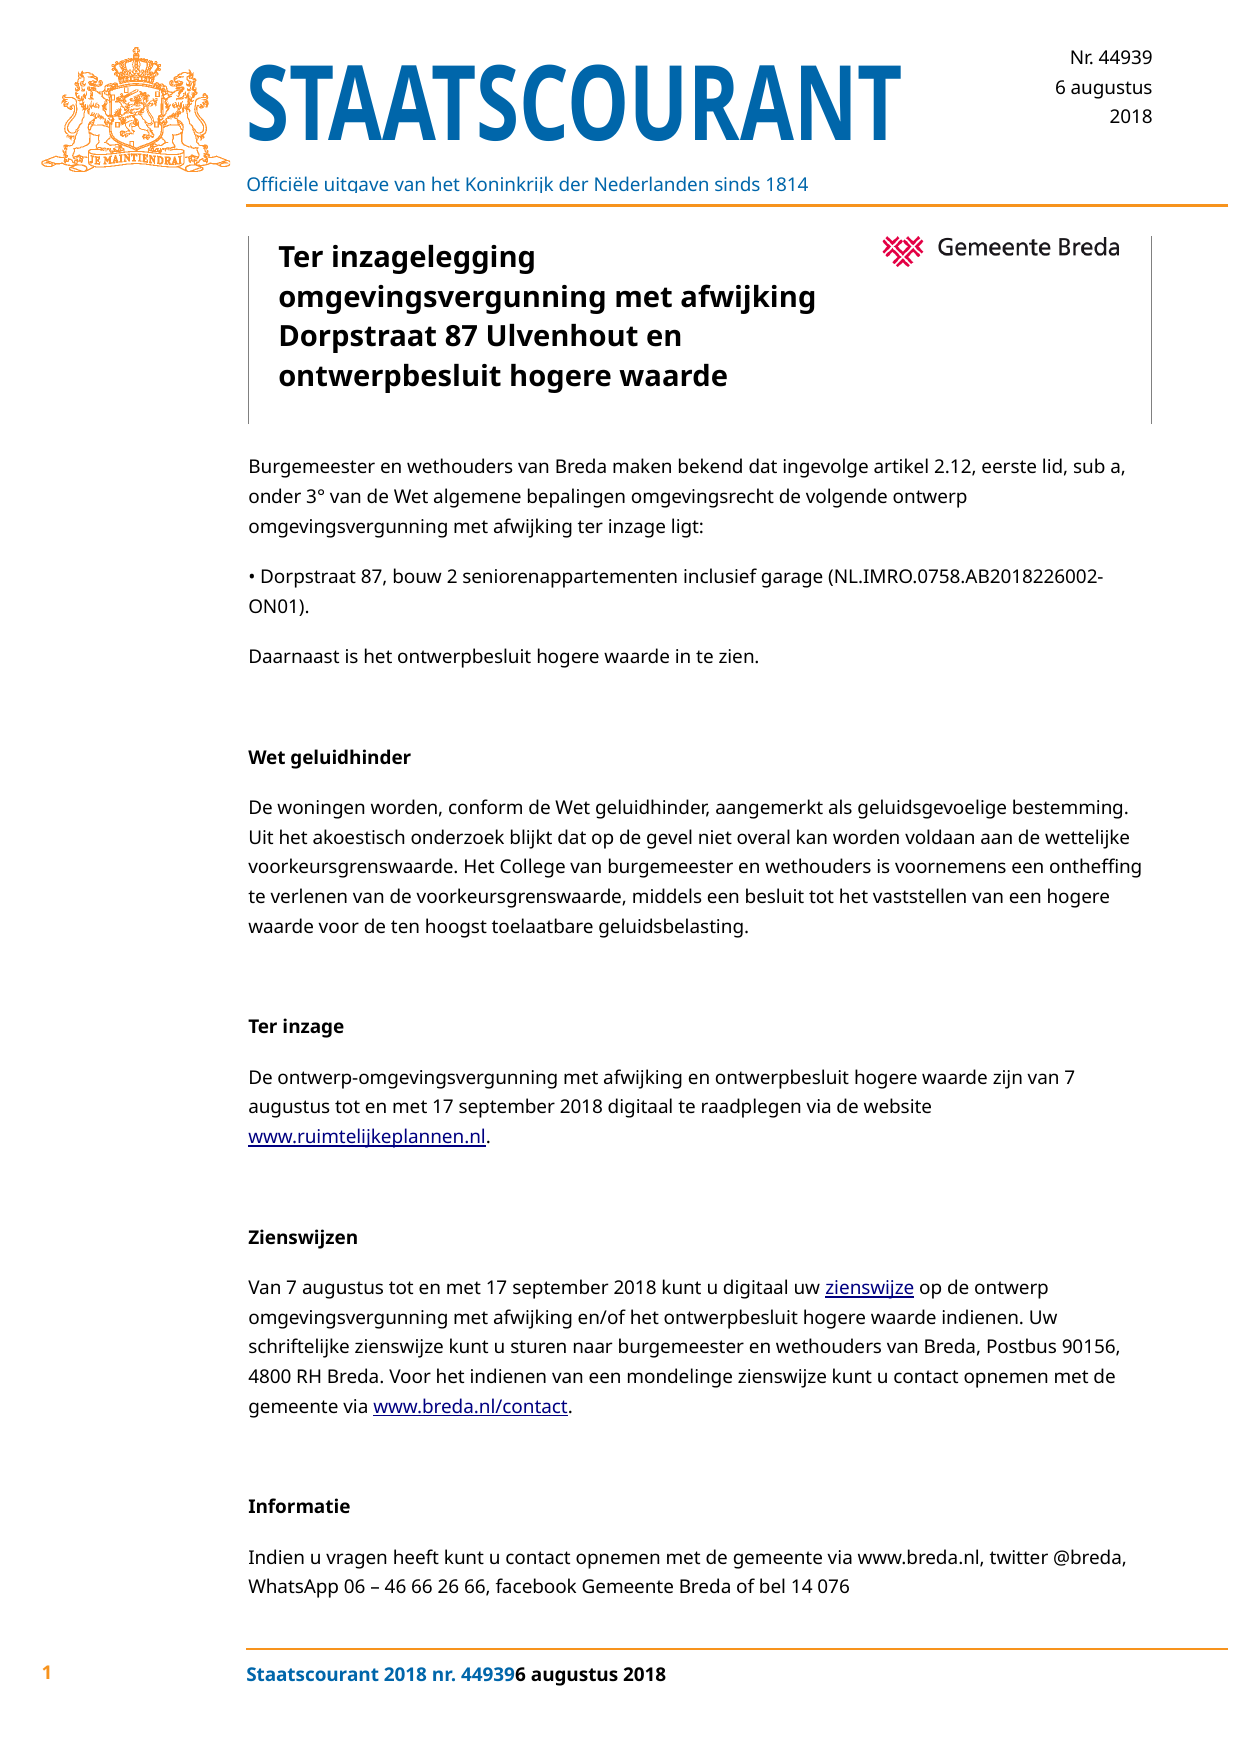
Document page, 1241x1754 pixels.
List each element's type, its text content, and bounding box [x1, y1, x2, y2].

text Van 7 augustus tot en met 17 september 2018 kunt u digitaal uw zienswijze op de ontwerp omgevingsvergunning met afwijking en/of het ontwerpbesluit hogere waarde indienen. Uw schriftelijke zienswijze kunt u sturen naar burgemeester en wethouders van Breda, Postbus 90156, 4800 RH Breda. Voor het indienen van een mondelinge zienswijze kunt u contact opnemen met de gemeente via www.breda.nl/contact. [248, 1274, 1152, 1418]
text Indien u vragen heeft kunt u contact opnemen met de gemeente via www.breda.nl, twitter @breda, WhatsApp 06 – 46 66 26 66, facebook Gemeente Breda of bel 14 076 [248, 1544, 1152, 1599]
picture [882, 236, 1119, 267]
text De woningen worden, conform de Wet geluidhinder, aangemerkt als geluidsgevoelige bestemming. Uit het akoestisch onderzoek blijkt dat op de gevel niet overal kan worden voldaan aan de wettelijke voorkeursgrenswaarde. Het College van burgemeester en wethouders is voornemens een ontheffing te verlenen van de voorkeursgrenswaarde, middels een besluit tot het vaststellen van een hogere waarde voor de ten hoogst toelaatbare geluidsbelasting. [248, 794, 1152, 938]
text Informatie [248, 1494, 1152, 1519]
table_header [850, 236, 1151, 424]
text Daarnaast is het ontwerpbesluit hogere waarde in te zien. [248, 643, 1152, 669]
text De ontwerp-omgevingsvergunning met afwijking en ontwerpbesluit hogere waarde zijn van 7 augustus tot en met 17 september 2018 digitaal te raadplegen via de website www.ruimtelijkeplannen.nl. [248, 1064, 1152, 1149]
picture [41, 47, 231, 172]
text Ter inzage [248, 1014, 1152, 1039]
text • Dorpstraat 87, bouw 2 seniorenappartementen inclusief garage (NL.IMRO.0758.AB2018226002-ON01). [248, 563, 1152, 618]
text Burgemeester en wethouders van Breda maken bekend dat ingevolge artikel 2.12, eerste lid, sub a, onder 3° van de Wet algemene bepalingen omgevingsrecht de volgende ontwerp omgevingsvergunning met afwijking ter inzage ligt: [248, 454, 1152, 538]
text Wet geluidhinder [248, 744, 1152, 770]
table_header Ter inzagelegging omgevingsvergunning met afwijking Dorpstraat 87 Ulvenhout en ontwerpbesluit hogere waarde [249, 236, 850, 424]
text Zienswijzen [248, 1224, 1152, 1250]
